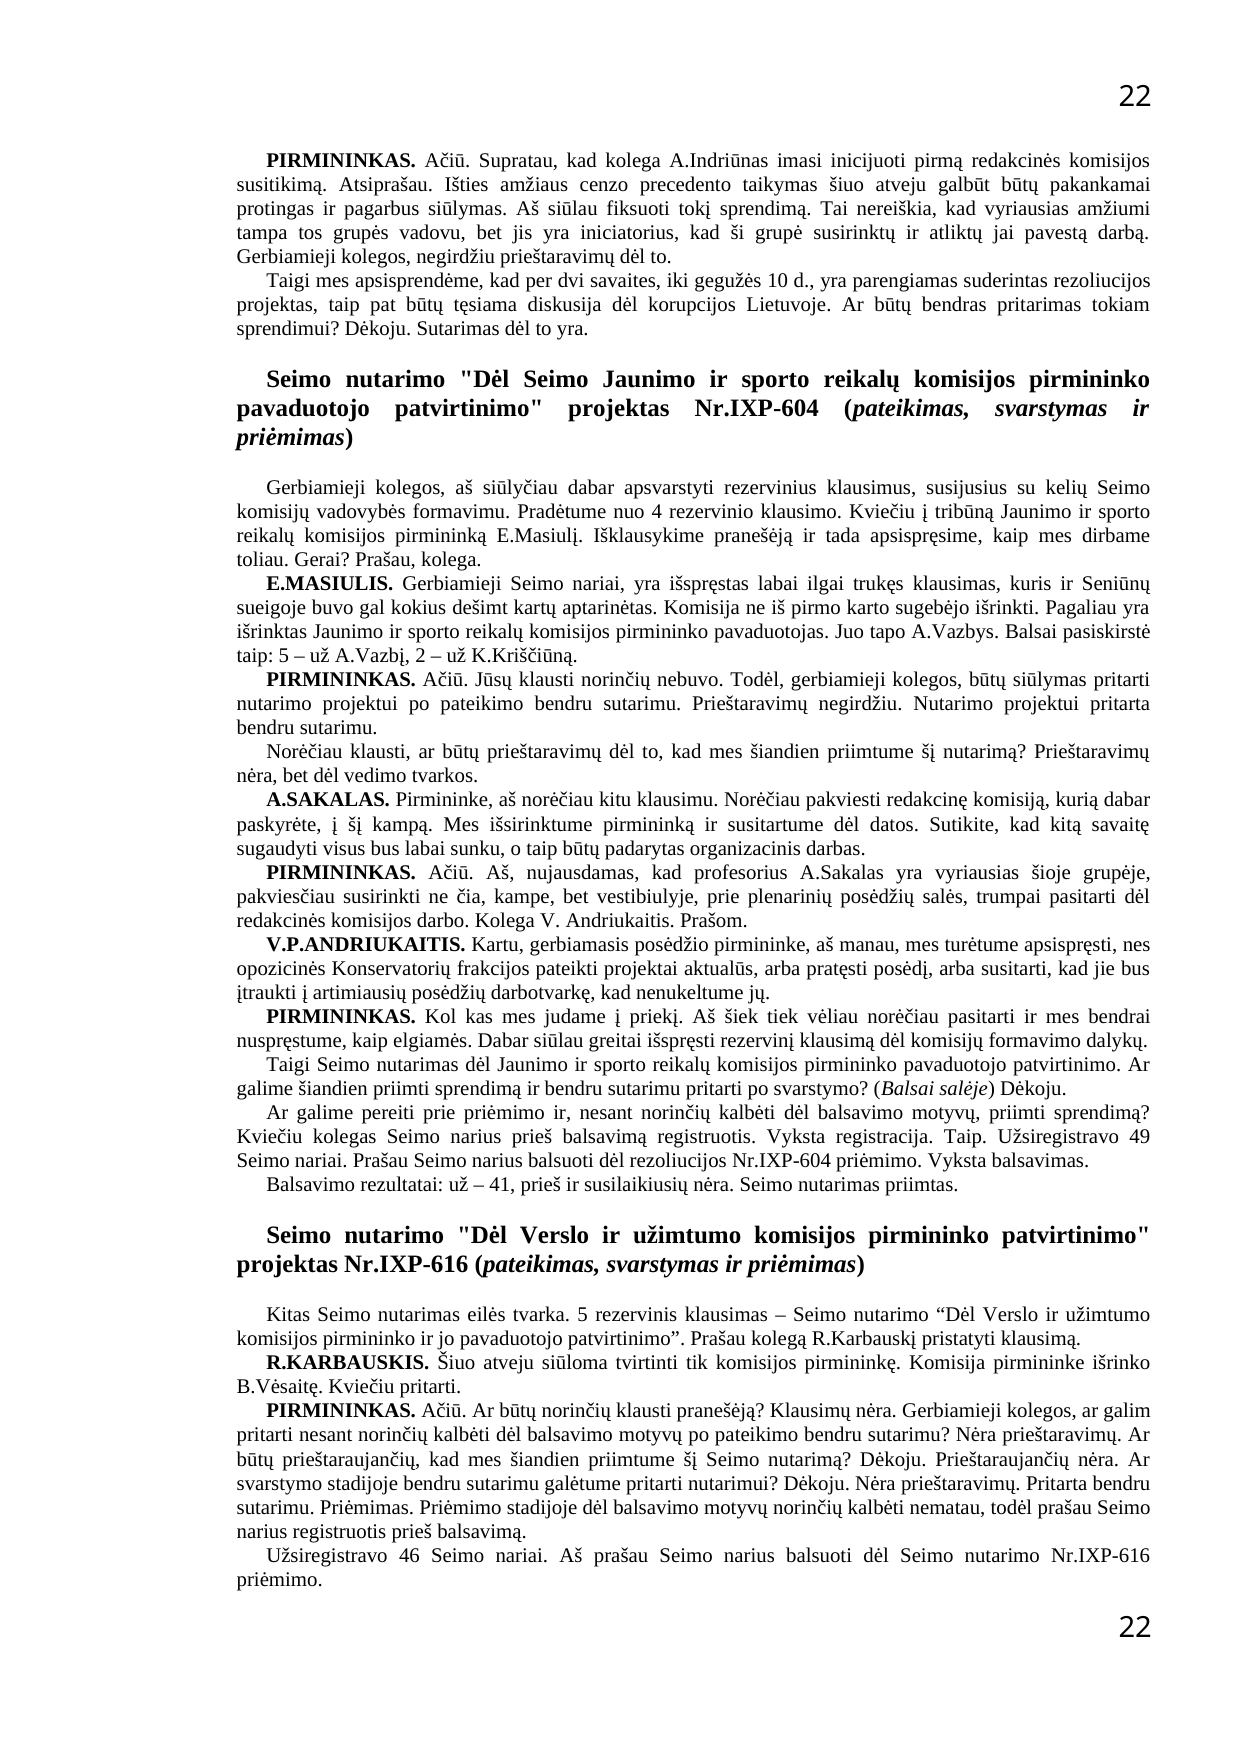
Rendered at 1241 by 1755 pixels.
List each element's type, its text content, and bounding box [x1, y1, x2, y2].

text Ar galime pereiti prie priėmimo ir, nesant norinčių kalbėti dėl balsavimo motyvų, priimti sprendimą? Kviečiu kolegas Seimo narius prieš balsavimą registruotis. Vyksta registracija. Taip. Užsiregistravo 49 Seimo nariai. Prašau Seimo narius balsuoti dėl rezoliucijos Nr.IXP-604 priėmimo. Vyksta balsavimas. [236, 1100, 1152, 1172]
text Seimo nutarimo "Dėl Seimo Jaunimo ir sporto reikalų komisijos pirmininko pavaduotojo patvirtinimo" projektas Nr.IXP-604 (pateikimas, svarstymas ir priėmimas) [236, 364, 1152, 451]
text Kitas Seimo nutarimas eilės tvarka. 5 rezervinis klausimas – Seimo nutarimo “Dėl Verslo ir užimtumo komisijos pirmininko ir jo pavaduotojo patvirtinimo”. Prašau kolegą R.Karbauskį pristatyti klausimą. [236, 1302, 1152, 1350]
text PIRMININKAS. Ačiū. Supratau, kad kolega A.Indriūnas imasi inicijuoti pirmą redakcinės komisijos susitikimą. Atsiprašau. Išties amžiaus cenzo precedento taikymas šiuo atveju galbūt būtų pakankamai protingas ir pagarbus siūlymas. Aš siūlau fiksuoti tokį sprendimą. Tai nereiškia, kad vyriausias amžiumi tampa tos grupės vadovu, bet jis yra iniciatorius, kad ši grupė susirinktų ir atliktų jai pavestą darbą. Gerbiamieji kolegos, negirdžiu prieštaravimų dėl to. [236, 148, 1152, 268]
text V.P.ANDRIUKAITIS. Kartu, gerbiamasis posėdžio pirmininke, aš manau, mes turėtume apsispręsti, nes opozicinės Konservatorių frakcijos pateikti projektai aktualūs, arba pratęsti posėdį, arba susitarti, kad jie bus įtraukti į artimiausių posėdžių darbotvarkę, kad nenukeltume jų. [236, 932, 1152, 1004]
text Taigi mes apsisprendėme, kad per dvi savaites, iki gegužės 10 d., yra parengiamas suderintas rezoliucijos projektas, taip pat būtų tęsiama diskusija dėl korupcijos Lietuvoje. Ar būtų bendras pritarimas tokiam sprendimui? Dėkoju. Sutarimas dėl to yra. [236, 268, 1152, 340]
text Balsavimo rezultatai: už – 41, prieš ir susilaikiusių nėra. Seimo nutarimas priimtas. [236, 1172, 1152, 1196]
text Užsiregistravo 46 Seimo nariai. Aš prašau Seimo narius balsuoti dėl Seimo nutarimo Nr.IXP-616 priėmimo. [236, 1543, 1152, 1591]
text R.KARBAUSKIS. Šiuo atveju siūloma tvirtinti tik komisijos pirmininkę. Komisija pirmininke išrinko B.Vėsaitę. Kviečiu pritarti. [236, 1350, 1152, 1398]
text Gerbiamieji kolegos, aš siūlyčiau dabar apsvarstyti rezervinius klausimus, susijusius su kelių Seimo komisijų vadovybės formavimu. Pradėtume nuo 4 rezervinio klausimo. Kviečiu į tribūną Jaunimo ir sporto reikalų komisijos pirmininką E.Masiulį. Išklausykime pranešėją ir tada apsispręsime, kaip mes dirbame toliau. Gerai? Prašau, kolega. [236, 474, 1152, 571]
text Seimo nutarimo "Dėl Verslo ir užimtumo komisijos pirmininko patvirtinimo" projektas Nr.IXP-616 (pateikimas, svarstymas ir priėmimas) [236, 1221, 1152, 1278]
text A.SAKALAS. Pirmininke, aš norėčiau kitu klausimu. Norėčiau pakviesti redakcinę komisiją, kurią dabar paskyrėte, į šį kampą. Mes išsirinktume pirmininką ir susitartume dėl datos. Sutikite, kad kitą savaitę sugaudyti visus bus labai sunku, o taip būtų padarytas organizacinis darbas. [236, 787, 1152, 859]
text E.MASIULIS. Gerbiamieji Seimo nariai, yra išspręstas labai ilgai trukęs klausimas, kuris ir Seniūnų sueigoje buvo gal kokius dešimt kartų aptarinėtas. Komisija ne iš pirmo karto sugebėjo išrinkti. Pagaliau yra išrinktas Jaunimo ir sporto reikalų komisijos pirmininko pavaduotojas. Juo tapo A.Vazbys. Balsai pasiskirstė taip: 5 – už A.Vazbį, 2 – už K.Kriščiūną. [236, 571, 1152, 667]
text PIRMININKAS. Ačiū. Jūsų klausti norinčių nebuvo. Todėl, gerbiamieji kolegos, būtų siūlymas pritarti nutarimo projektui po pateikimo bendru sutarimu. Prieštaravimų negirdžiu. Nutarimo projektui pritarta bendru sutarimu. [236, 667, 1152, 739]
text Taigi Seimo nutarimas dėl Jaunimo ir sporto reikalų komisijos pirmininko pavaduotojo patvirtinimo. Ar galime šiandien priimti sprendimą ir bendru sutarimu pritarti po svarstymo? (Balsai salėje) Dėkoju. [236, 1052, 1152, 1100]
text PIRMININKAS. Kol kas mes judame į priekį. Aš šiek tiek vėliau norėčiau pasitarti ir mes bendrai nuspręstume, kaip elgiamės. Dabar siūlau greitai išspręsti rezervinį klausimą dėl komisijų formavimo dalykų. [236, 1004, 1152, 1052]
text PIRMININKAS. Ačiū. Aš, nujausdamas, kad profesorius A.Sakalas yra vyriausias šioje grupėje, pakviesčiau susirinkti ne čia, kampe, bet vestibiulyje, prie plenarinių posėdžių salės, trumpai pasitarti dėl redakcinės komisijos darbo. Kolega V. Andriukaitis. Prašom. [236, 859, 1152, 932]
text Norėčiau klausti, ar būtų prieštaravimų dėl to, kad mes šiandien priimtume šį nutarimą? Prieštaravimų nėra, bet dėl vedimo tvarkos. [236, 739, 1152, 787]
text PIRMININKAS. Ačiū. Ar būtų norinčių klausti pranešėją? Klausimų nėra. Gerbiamieji kolegos, ar galim pritarti nesant norinčių kalbėti dėl balsavimo motyvų po pateikimo bendru sutarimu? Nėra prieštaravimų. Ar būtų prieštaraujančių, kad mes šiandien priimtume šį Seimo nutarimą? Dėkoju. Prieštaraujančių nėra. Ar svarstymo stadijoje bendru sutarimu galėtume pritarti nutarimui? Dėkoju. Nėra prieštaravimų. Pritarta bendru sutarimu. Priėmimas. Priėmimo stadijoje dėl balsavimo motyvų norinčių kalbėti nematau, todėl prašau Seimo narius registruotis prieš balsavimą. [236, 1398, 1152, 1543]
